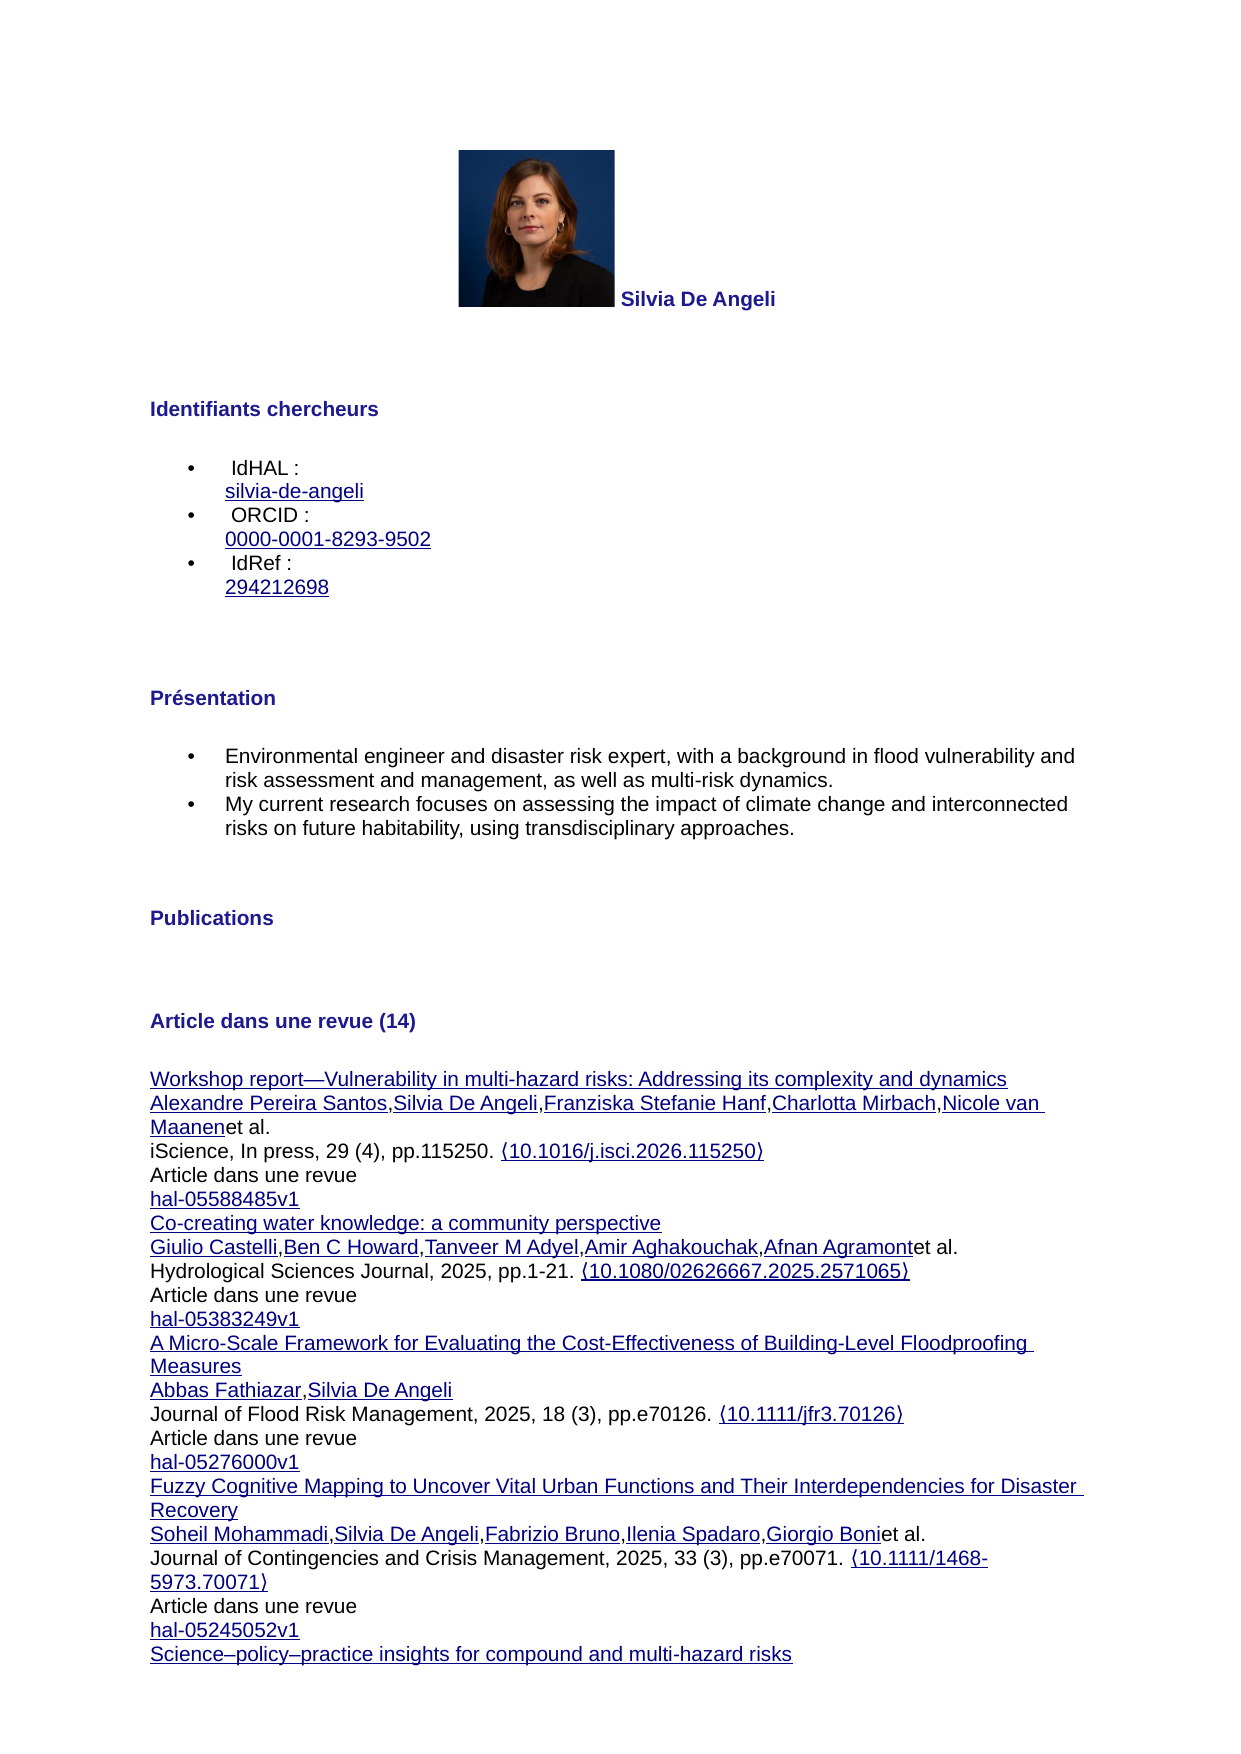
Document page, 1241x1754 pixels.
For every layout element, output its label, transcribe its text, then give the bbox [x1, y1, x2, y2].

subtitle Article dans une revue (14) [150, 1008, 1090, 1032]
picture [458, 150, 615, 307]
list Environmental engineer and disaster risk expert, with a background in flood vulnerability and risk assessment and management, as well as multi-risk dynamics. [187, 744, 1090, 792]
list silvia-de-angeli [187, 479, 1090, 503]
subtitle Publications [150, 905, 1090, 929]
subtitle Présentation [150, 686, 1090, 709]
list IdRef : [187, 551, 1090, 575]
list 0000-0001-8293-9502 [187, 527, 1090, 551]
table_cell Fuzzy Cognitive Mapping to Uncover Vital Urban Functions and Their Interdependencies for Disaster Recovery Soheil Mohammadi,Silvia De Angeli,Fabrizio Bruno,Ilenia Spadaro,Giorgio Boniet al. Journal of Contingencies and Crisis Management, 2025, 33 (3), pp.e70071. ⟨10.1111/1468-5973.70071⟩ Article dans une revue hal-05245052v1 [150, 1474, 1090, 1642]
table_header Workshop report—Vulnerability in multi-hazard risks: Addressing its complexity and dynamics Alexandre Pereira Santos,Silvia De Angeli,Franziska Stefanie Hanf,Charlotta Mirbach,Nicole van Maanenet al. iScience, In press, 29 (4), pp.115250. ⟨10.1016/j.isci.2026.115250⟩ Article dans une revue hal-05588485v1 [150, 1067, 1090, 1211]
table_cell A Micro‐Scale Framework for Evaluating the Cost‐Effectiveness of Building‐Level Floodproofing Measures Abbas Fathiazar,Silvia De Angeli Journal of Flood Risk Management, 2025, 18 (3), pp.e70126. ⟨10.1111/jfr3.70126⟩ Article dans une revue hal-05276000v1 [150, 1330, 1090, 1474]
table_cell Science–policy–practice insights for compound and multi‐hazard risks [150, 1642, 1090, 1666]
list IdHAL : [187, 455, 1090, 479]
subtitle Silvia De Angeli [150, 150, 1090, 311]
list ORCID : [187, 503, 1090, 527]
list My current research focuses on assessing the impact of climate change and interconnected risks on future habitability, using transdisciplinary approaches. [187, 792, 1090, 840]
table_cell Co-creating water knowledge: a community perspective Giulio Castelli,Ben C Howard,Tanveer M Adyel,Amir Aghakouchak,Afnan Agramontet al. Hydrological Sciences Journal, 2025, pp.1-21. ⟨10.1080/02626667.2025.2571065⟩ Article dans une revue hal-05383249v1 [150, 1211, 1090, 1330]
subtitle Identifiants chercheurs [150, 397, 1090, 421]
list 294212698 [187, 575, 1090, 599]
